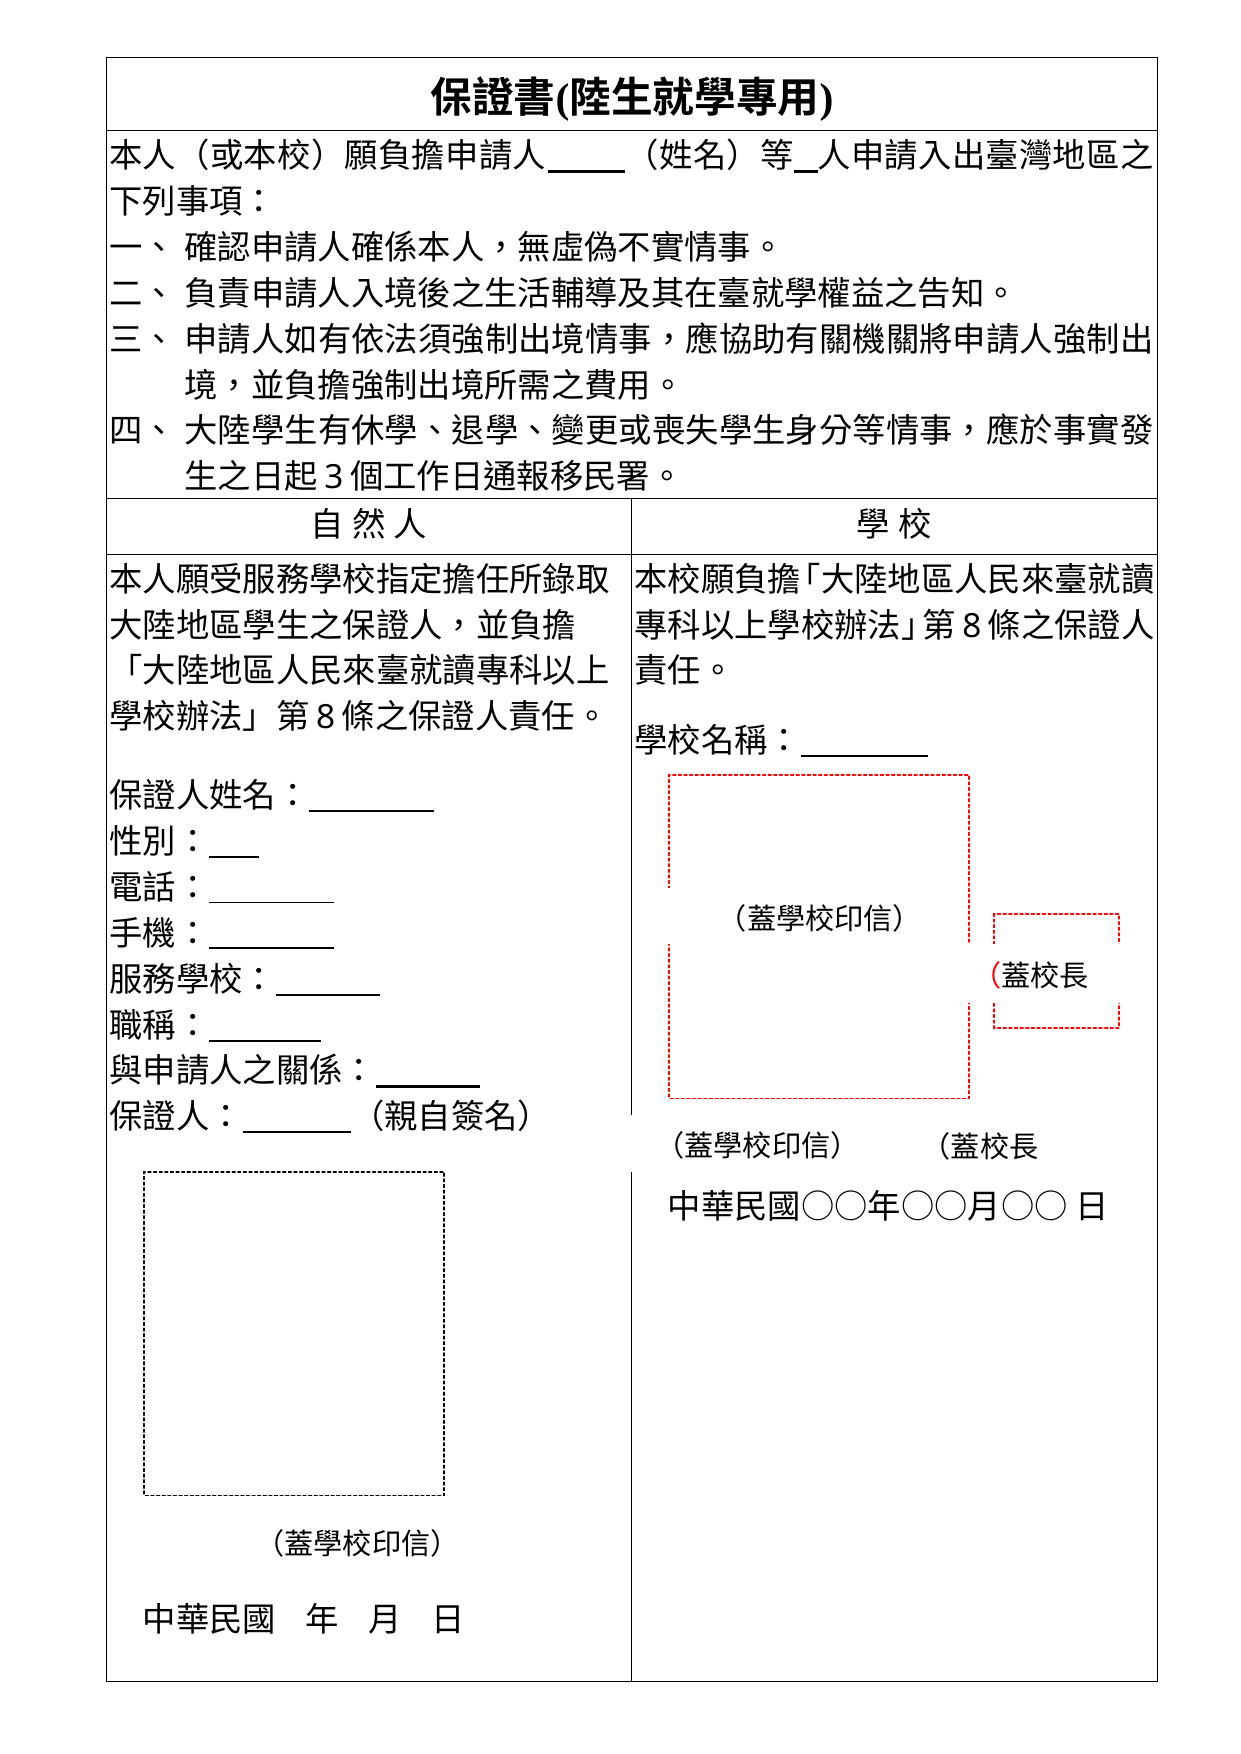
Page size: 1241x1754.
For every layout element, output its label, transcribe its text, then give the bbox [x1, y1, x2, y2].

table_cell 自 然 人 [107, 499, 631, 553]
table_cell 本人願受服務學校指定擔任所錄取大陸地區學生之保證人，並負擔「大陸地區人民來臺就讀專科以上學校辦法」第8條之保證人責任。 保證人姓名： 性別： 電話： 手機： 服務學校： 職稱： 與申請人之關係： 保證人： （親自簽名） 中華民國 年 月 日 [107, 555, 894, 1681]
table_cell 本校願負擔「大陸地區人民來臺就讀專科以上學校辦法」第8條之保證人責任。 學校名稱： 中華民國○○年○○月○○ 日 [632, 555, 1157, 1681]
table_cell 本人（或本校）願負擔申請人 （姓名）等 人申請入出臺灣地區之下列事項： 確認申請人確係本人，無虛偽不實情事。 負責申請人入境後之生活輔導及其在臺就學權益之告知。 申請人如有依法須強制出境情事，應協助有關機關將申請人強制出境，並負擔強制出境所需之費用。 大陸學生有休學、退學、變更或喪失學生身分等情事，應於事實發生之日起3個工作日通報移民署。 [107, 131, 1157, 498]
table_header 保證書(陸生就學專用) [107, 58, 1157, 130]
table_cell 學 校 [632, 499, 1157, 553]
